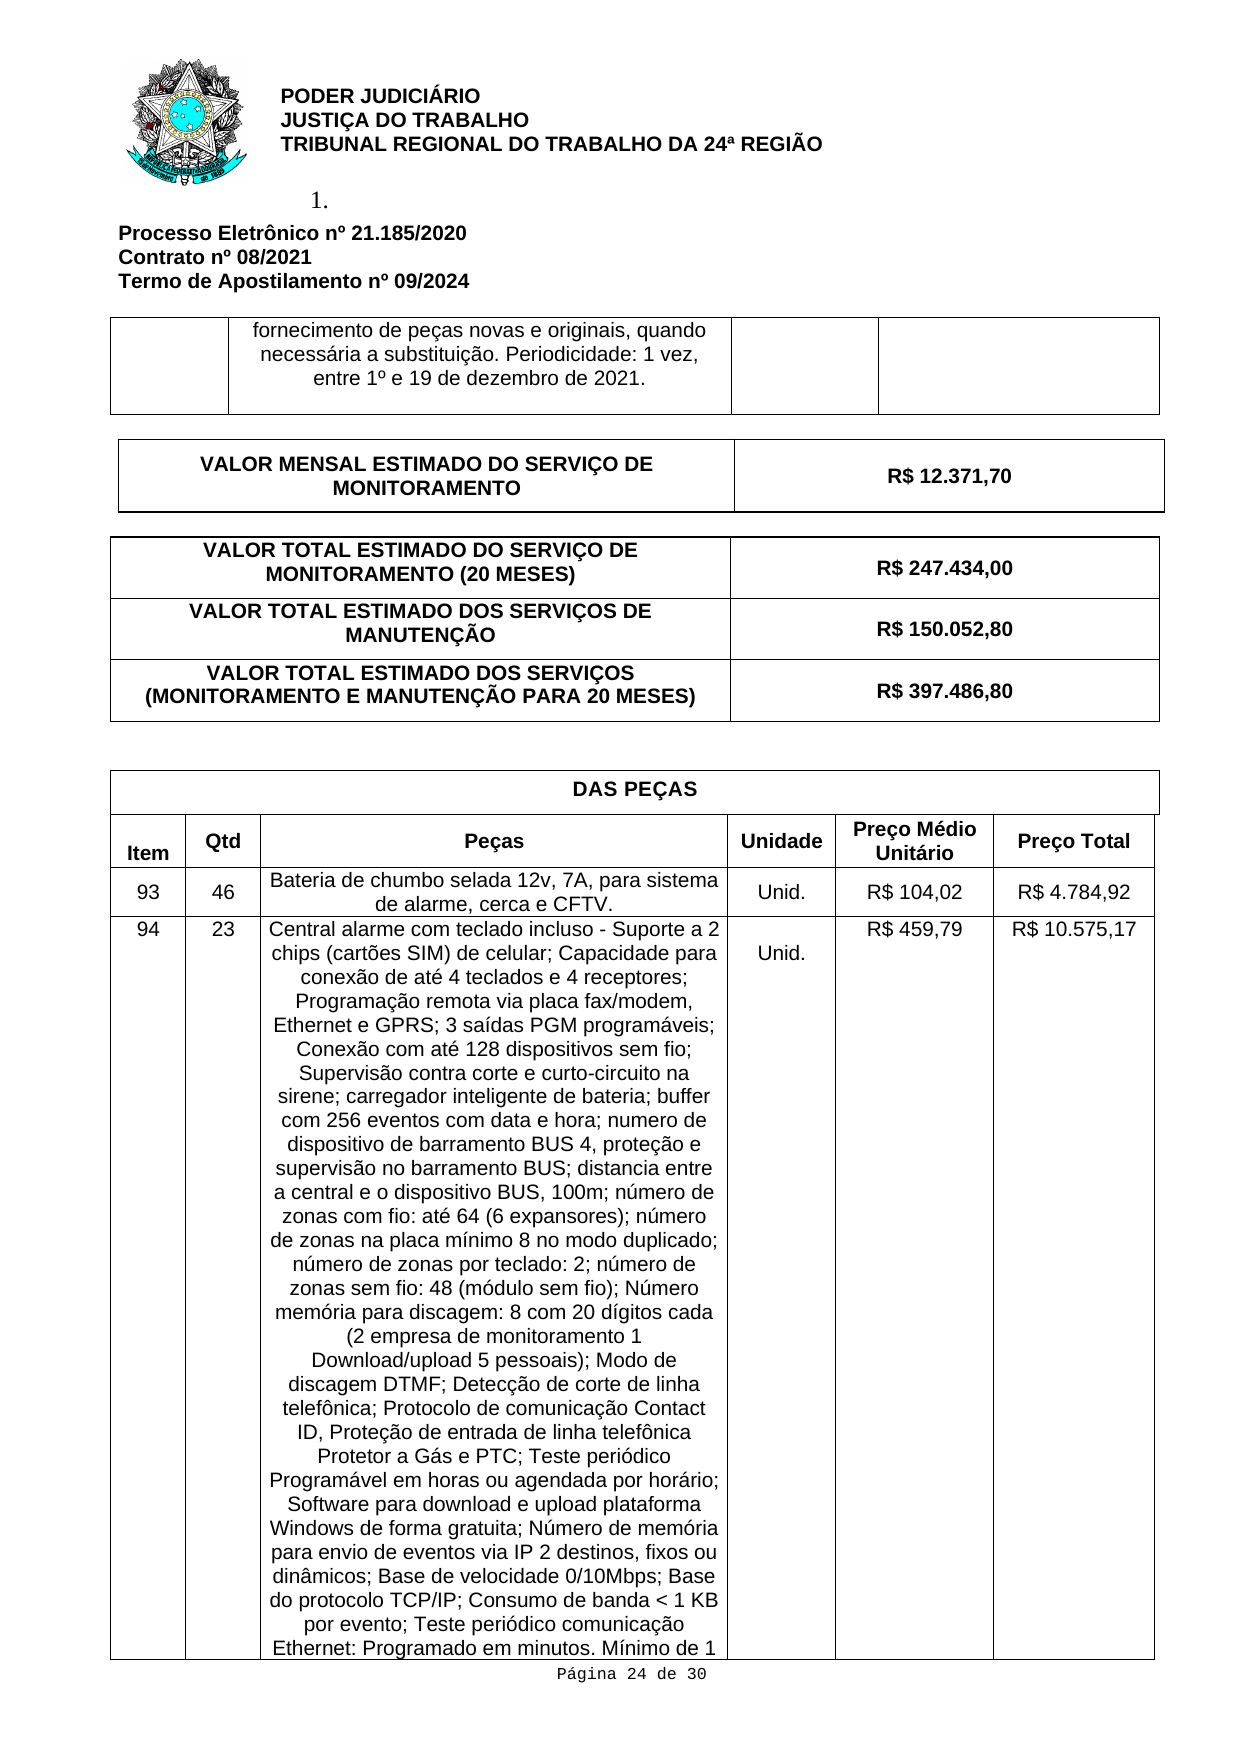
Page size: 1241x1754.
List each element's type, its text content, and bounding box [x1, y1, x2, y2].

table_cell Bateria de chumbo selada 12v, 7A, para sistema de alarme, cerca e CFTV. [261, 868, 727, 916]
table_cell Unid. [728, 917, 835, 1659]
table_header VALOR TOTAL ESTIMADO DO SERVIÇO DE MONITORAMENTO (20 MESES) [111, 538, 730, 598]
table_cell Unid. [728, 868, 835, 916]
table_cell 23 [186, 917, 260, 1659]
table_cell [1155, 815, 1159, 867]
table_cell R$ 4.784,92 [994, 868, 1154, 916]
table_cell R$ 150.052,80 [731, 599, 1159, 659]
table_cell VALOR TOTAL ESTIMADO DOS SERVIÇOS (MONITORAMENTO E MANUTENÇÃO PARA 20 MESES) [111, 660, 730, 721]
table_header DAS PEÇAS [111, 771, 1159, 813]
table_cell [111, 318, 228, 413]
table_cell Preço Médio Unitário [836, 815, 993, 867]
table_cell R$ 104,02 [836, 868, 993, 916]
table_cell [732, 318, 878, 413]
table_cell [1155, 916, 1159, 1659]
table_cell R$ 10.575,17 [994, 917, 1154, 1659]
table_cell Central alarme com teclado incluso - Suporte a 2 chips (cartões SIM) de celular; Capacidade para conexão de até 4 teclados e 4 receptores; Programação remota via placa fax/modem, Ethernet e GPRS; 3 saídas PGM programáveis; Conexão com até 128 dispositivos sem fio; Supervisão contra corte e curto-circuito na sirene; carregador inteligente de bateria; buffer com 256 eventos com data e hora; numero de dispositivo de barramento BUS 4, proteção e supervisão no barramento BUS; distancia entre a central e o dispositivo BUS, 100m; número de zonas com fio: até 64 (6 expansores); número de zonas na placa mínimo 8 no modo duplicado; número de zonas por teclado: 2; número de zonas sem fio: 48 (módulo sem fio); Número memória para discagem: 8 com 20 dígitos cada (2 empresa de monitoramento 1 Download/upload 5 pessoais); Modo de discagem DTMF; Detecção de corte de linha telefônica; Protocolo de comunicação Contact ID, Proteção de entrada de linha telefônica Protetor a Gás e PTC; Teste periódico Programável em horas ou agendada por horário; Software para download e upload plataforma Windows de forma gratuita; Número de memória para envio de eventos via IP 2 destinos, fixos ou dinâmicos; Base de velocidade 0/10Mbps; Base do protocolo TCP/IP; Consumo de banda < 1 KB por evento; Teste periódico comunicação Ethernet: Programado em minutos. Mínimo de 1 [261, 917, 727, 1659]
table_cell 94 [111, 917, 185, 1659]
table_cell [1155, 867, 1159, 916]
table_cell Item [111, 815, 185, 867]
table_cell R$ 397.486,80 [731, 660, 1159, 721]
table_cell Preço Total [994, 815, 1154, 867]
table_cell R$ 459,79 [836, 917, 993, 1659]
table_cell 46 [186, 868, 260, 916]
table_cell Unidade [728, 815, 835, 867]
table_cell Peças [261, 815, 727, 867]
table_header R$ 12.371,70 [735, 440, 1164, 511]
table_cell fornecimento de peças novas e originais, quando necessária a substituição. Periodicidade: 1 vez, entre 1º e 19 de dezembro de 2021. [229, 318, 731, 413]
table_cell Qtd [186, 815, 260, 867]
table_header R$ 247.434,00 [731, 538, 1159, 598]
table_header VALOR MENSAL ESTIMADO DO SERVIÇO DE MONITORAMENTO [119, 440, 734, 511]
table_cell [879, 318, 1159, 413]
table_cell 93 [111, 868, 185, 916]
table_cell VALOR TOTAL ESTIMADO DOS SERVIÇOS DE MANUTENÇÃO [111, 599, 730, 659]
